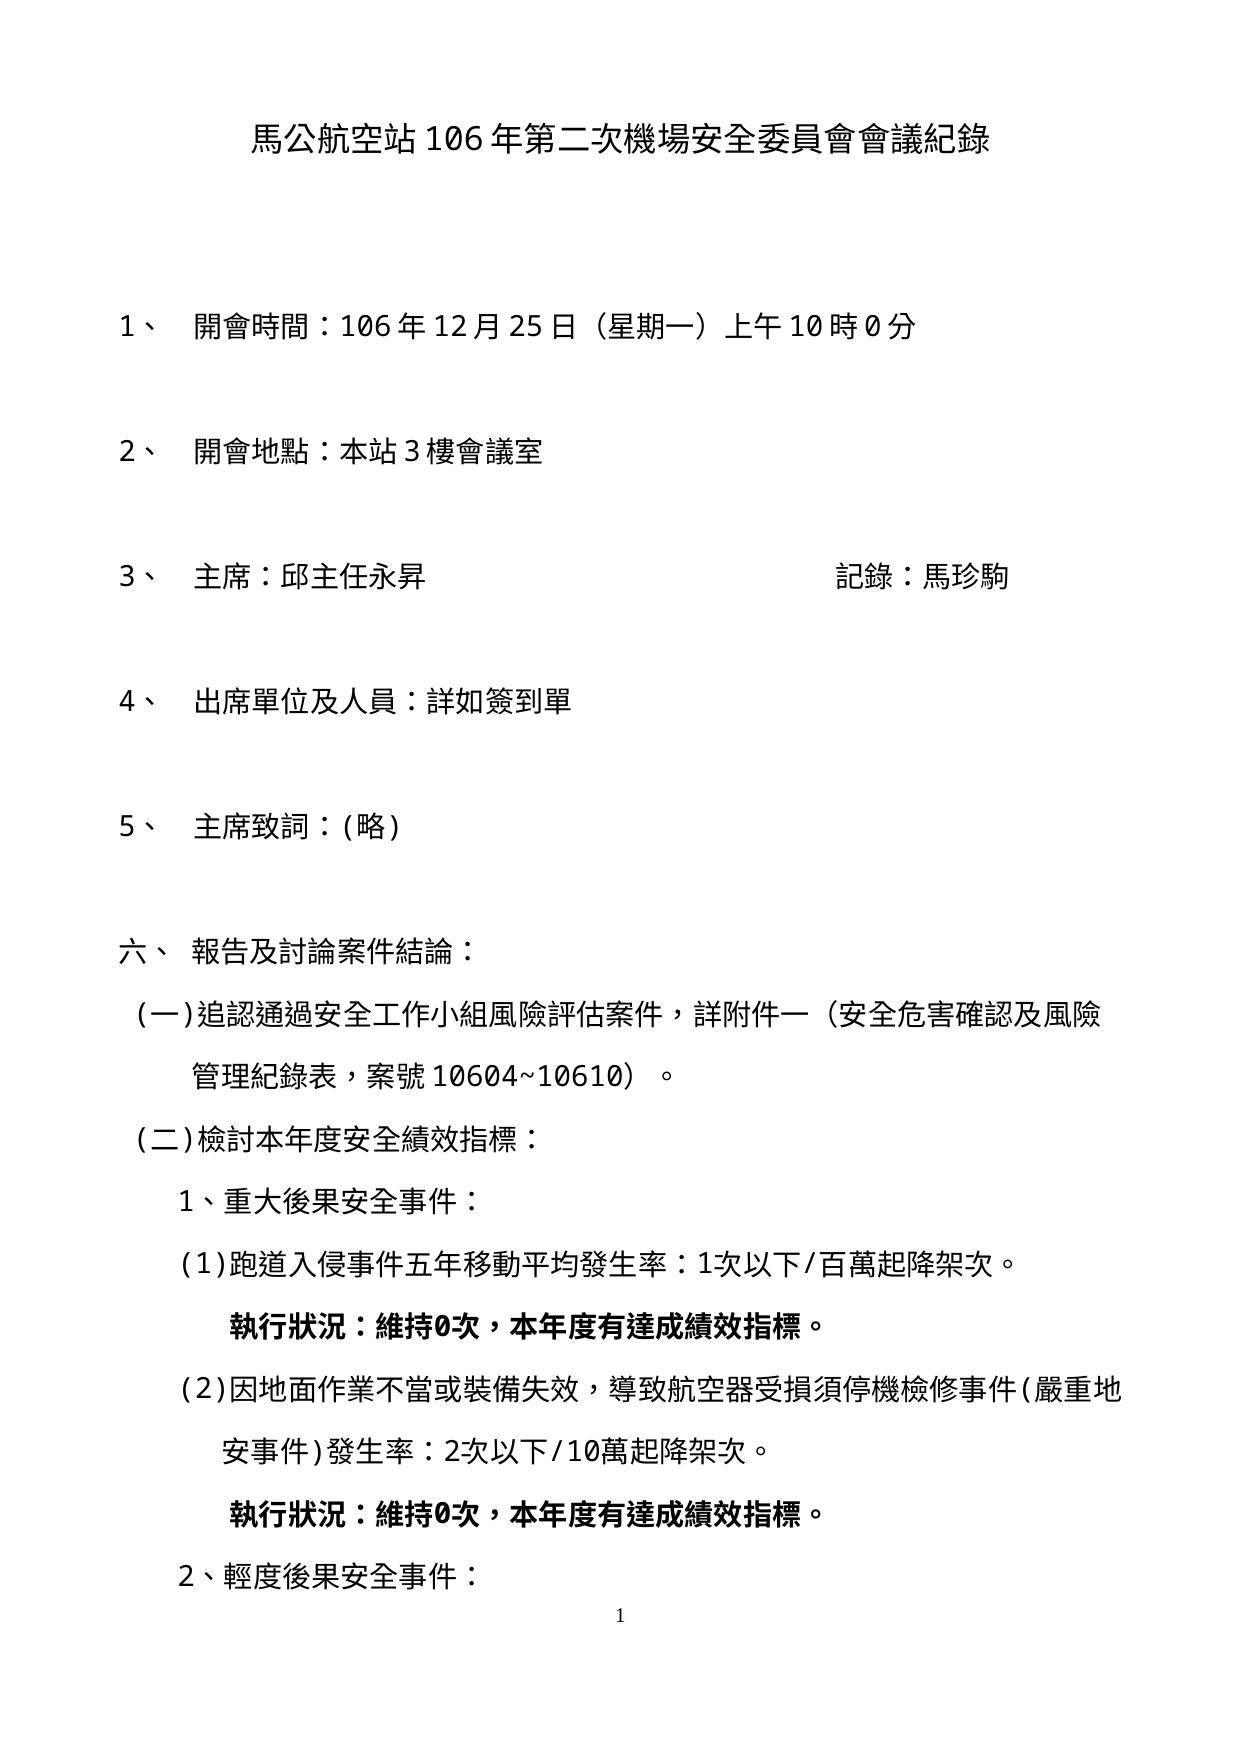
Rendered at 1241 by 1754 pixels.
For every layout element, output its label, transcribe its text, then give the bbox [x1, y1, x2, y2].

text (2)因地面作業不當或裝備失效，導致航空器受損須停機檢修事件(嚴重地安事件)發生率：2次以下/10萬起降架次。 [177, 1346, 1122, 1471]
list 出席單位及人員：詳如簽到單 [118, 658, 1122, 721]
list 開會地點：本站3樓會議室 [118, 408, 1122, 471]
text (1)跑道入侵事件五年移動平均發生率：1次以下/百萬起降架次。 [177, 1221, 1122, 1283]
list 開會時間：106年12月25日（星期一）上午10時0分 [118, 283, 1122, 346]
text 馬公航空站106年第二次機場安全委員會會議紀錄 [118, 96, 1122, 158]
text (一)追認通過安全工作小組風險評估案件，詳附件一（安全危害確認及風險管理紀錄表，案號10604~10610）。 [133, 971, 1122, 1096]
text 1、重大後果安全事件： [177, 1158, 1122, 1221]
text 執行狀況：維持0次，本年度有達成績效指標。 [177, 1471, 1122, 1533]
text 執行狀況：維持0次，本年度有達成績效指標。 [177, 1283, 1122, 1346]
list 主席：邱主任永昇 記錄：馬珍駒 [118, 533, 1122, 596]
text (二)檢討本年度安全績效指標： [118, 1096, 1122, 1158]
text 2、輕度後果安全事件： [177, 1533, 1122, 1596]
text 六、 報告及討論案件結論： [118, 908, 1122, 971]
list 主席致詞：(略) [118, 783, 1122, 846]
